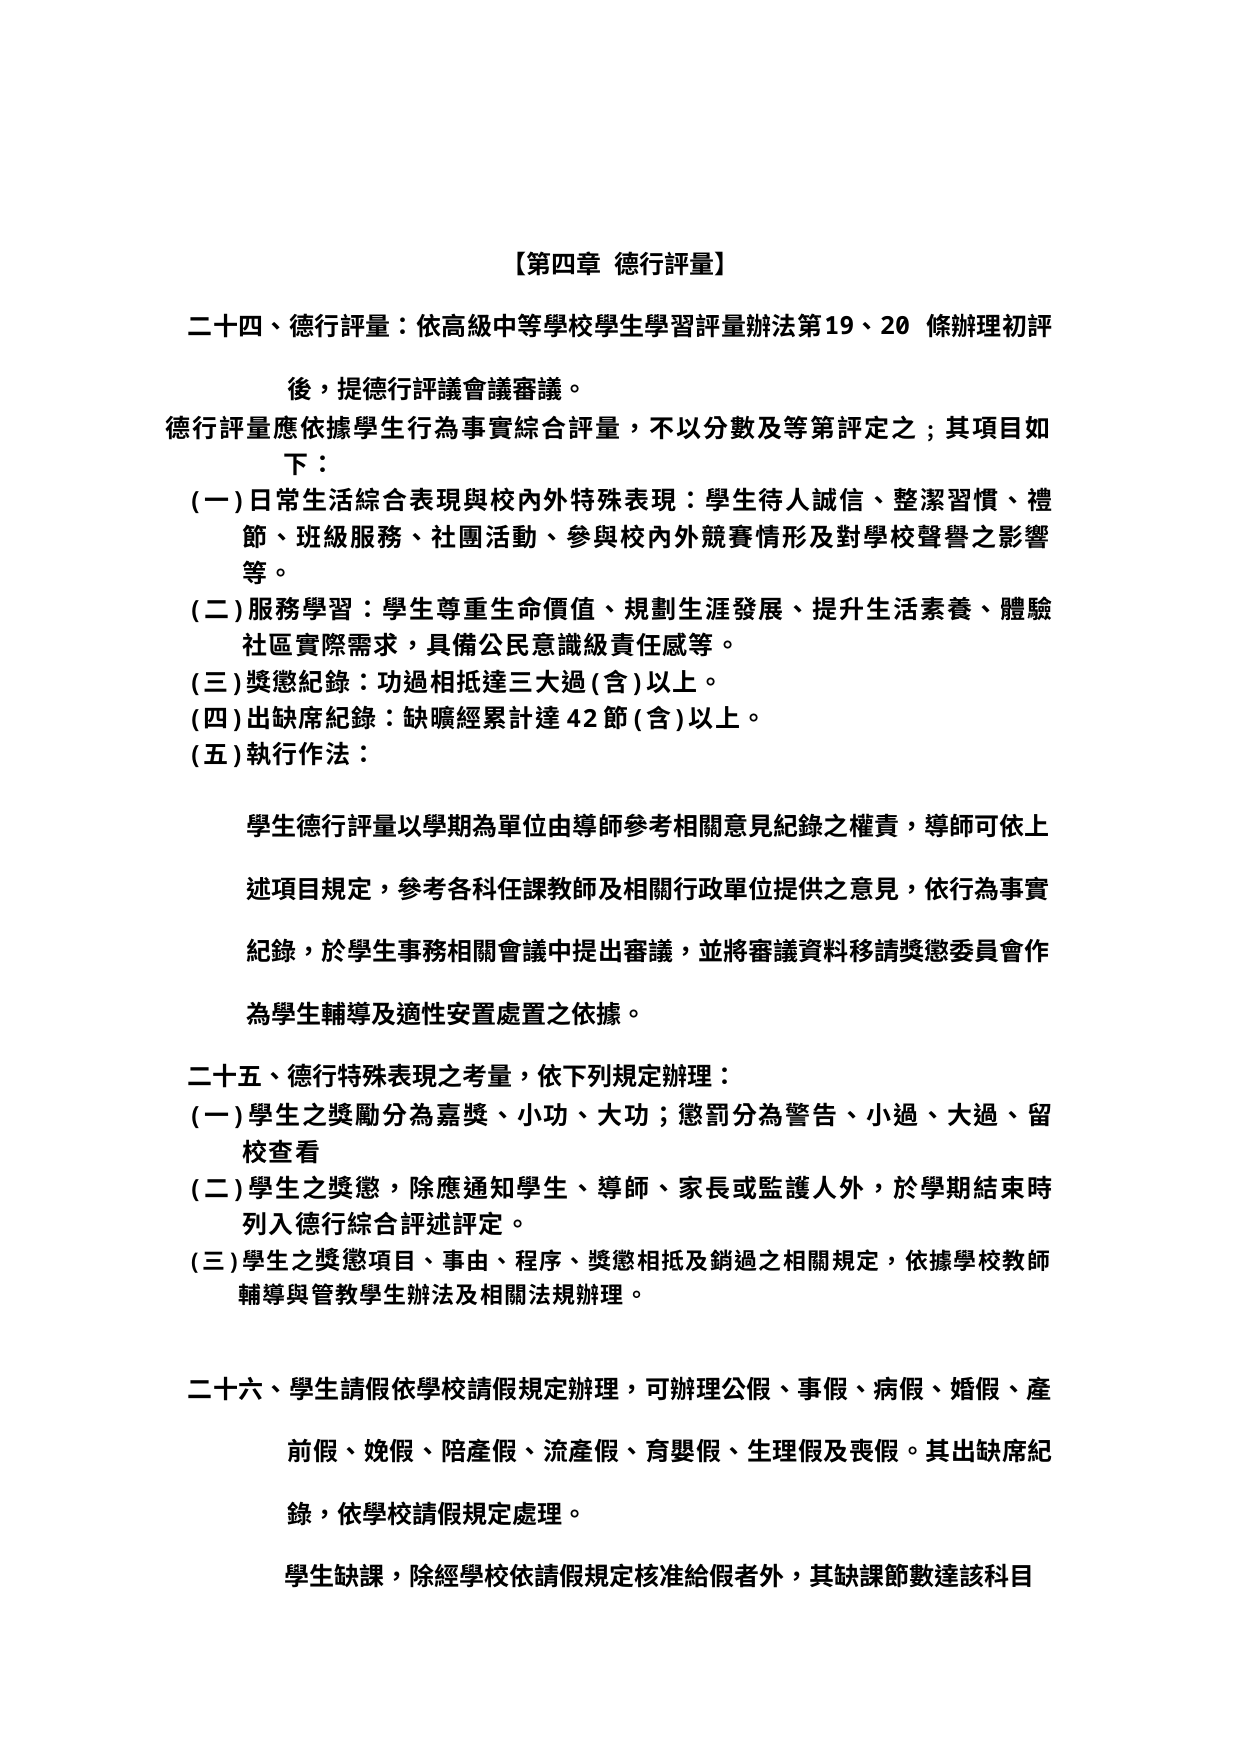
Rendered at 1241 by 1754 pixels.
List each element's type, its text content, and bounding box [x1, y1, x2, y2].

text (五)執行作法： [187, 734, 1053, 771]
text 二十五、德行特殊表現之考量，依下列規定辦理： [187, 1033, 1053, 1096]
text (二)學生之獎懲，除應通知學生、導師、家長或監護人外，於學期結束時列入德行綜合評述評定。 [187, 1168, 1053, 1241]
text (二)服務學習：學生尊重生命價值、規劃生涯發展、提升生活素養、體驗社區實際需求，具備公民意識級責任感等。 [187, 589, 1053, 662]
text (三)獎懲紀錄：功過相抵達三大過(含)以上。 [187, 662, 1053, 698]
text 【第四章 德行評量】 [187, 221, 1053, 283]
text 二十四、德行評量：依高級中等學校學生學習評量辦法第19、20 條辦理初評後，提德行評議會議審議。 [187, 283, 1053, 408]
text (一)日常生活綜合表現與校內外特殊表現：學生待人誠信、整潔習慣、禮節、班級服務、社團活動、參與校內外競賽情形及對學校聲譽之影響等。 [187, 481, 1053, 589]
text 二十六、學生請假依學校請假規定辦理，可辦理公假、事假、病假、婚假、產前假、娩假、陪產假、流產假、育嬰假、生理假及喪假。其出缺席紀錄，依學校請假規定處理。 [187, 1346, 1053, 1533]
text (三)學生之獎懲項目、事由、程序、獎懲相抵及銷過之相關規定，依據學校教師輔導與管教學生辦法及相關法規辦理。 [187, 1241, 1053, 1310]
text (四)出缺席紀錄：缺曠經累計達42節(含)以上。 [187, 698, 1053, 734]
text 德行評量應依據學生行為事實綜合評量，不以分數及等第評定之﹔其項目如下： [166, 408, 1053, 481]
text 學生德行評量以學期為單位由導師參考相關意見紀錄之權責，導師可依上述項目規定，參考各科任課教師及相關行政單位提供之意見，依行為事實紀錄，於學生事務相關會議中提出審議，並將審議資料移請獎懲委員會作為學生輔導及適性安置處置之依據。 [246, 783, 1053, 1033]
text (一)學生之獎勵分為嘉獎、小功、大功；懲罰分為警告、小過、大過、留校查看 [187, 1096, 1053, 1168]
text 學生缺課，除經學校依請假規定核准給假者外，其缺課節數達該科目 [284, 1533, 1053, 1596]
